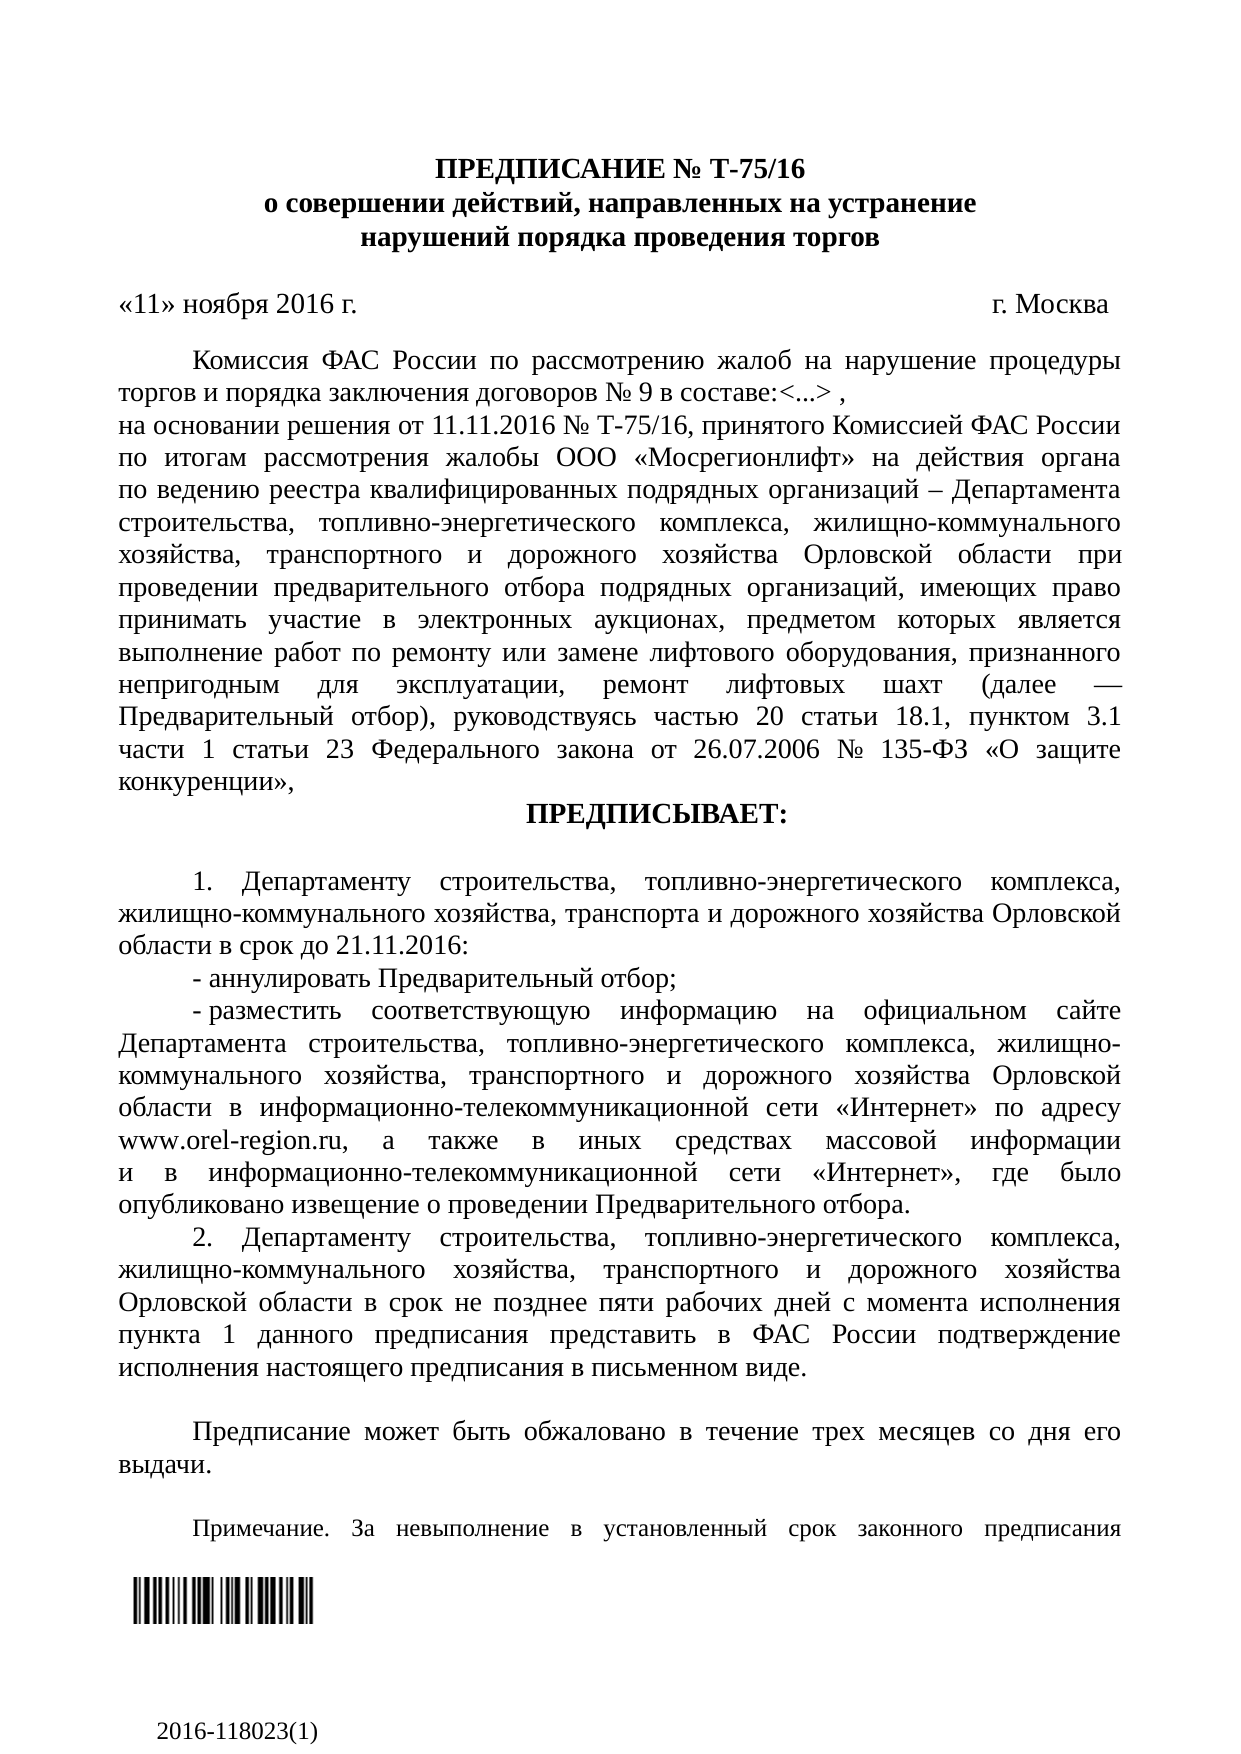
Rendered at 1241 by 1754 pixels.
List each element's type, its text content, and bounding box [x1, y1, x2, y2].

text Предписание может быть обжаловано в течение трех месяцев со дня его выдачи. [118, 1414, 1122, 1479]
text на основании решения от 11.11.2016 № Т-75/16, принятого Комиссией ФАС России по итогам рассмотрения жалобы ООО «Мосрегионлифт» на действия органа по ведению реестра квалифицированных подрядных организаций – Департамента строительства, топливно-энергетического комплекса, жилищно-коммунального хозяйства, транспортного и дорожного хозяйства Орловской области при проведении предварительного отбора подрядных организаций, имеющих право принимать участие в электронных аукционах, предметом которых является выполнение работ по ремонту или замене лифтового оборудования, признанного непригодным для эксплуатации, ремонт лифтовых шахт (далее — Предварительный отбор), руководствуясь частью 20 статьи 18.1, пунктом 3.1 части 1 статьи 23 Федерального закона от 26.07.2006 № 135-ФЗ «О защите конкуренции», [118, 408, 1122, 797]
text ПРЕДПИСЫВАЕТ: [118, 797, 1122, 830]
text - разместить соответствующую информацию на официальном сайте Департамента строительства, топливно-энергетического комплекса, жилищно-коммунального хозяйства, транспортного и дорожного хозяйства Орловской области в информационно-телекоммуникационной сети «Интернет» по адресу www.orel-region.ru, а также в иных средствах массовой информации и в информационно-телекоммуникационной сети «Интернет», где было опубликовано извещение о проведении Предварительного отбора. [118, 993, 1122, 1220]
text Примечание. За невыполнение в установленный срок законного предписания [118, 1513, 1122, 1541]
text Комиссия ФАС России по рассмотрению жалоб на нарушение процедуры торгов и порядка заключения договоров № 9 в составе:<...> , [118, 343, 1122, 408]
picture [118, 1577, 331, 1624]
text 1. Департаменту строительства, топливно-энергетического комплекса, жилищно-коммунального хозяйства, транспорта и дорожного хозяйства Орловской области в срок до 21.11.2016: [118, 864, 1122, 961]
text - аннулировать Предварительный отбор; [118, 961, 1122, 993]
text «11» ноября 2016 г. г. Москва [118, 286, 1122, 319]
text о совершении действий, направленных на устранение нарушений порядка проведения торгов [118, 185, 1122, 252]
text 2. Департаменту строительства, топливно-энергетического комплекса, жилищно-коммунального хозяйства, транспортного и дорожного хозяйства Орловской области в срок не позднее пяти рабочих дней с момента исполнения пункта 1 данного предписания представить в ФАС России подтверждение исполнения настоящего предписания в письменном виде. [118, 1220, 1122, 1382]
text ПРЕДПИСАНИЕ № Т-75/16 [118, 152, 1122, 185]
